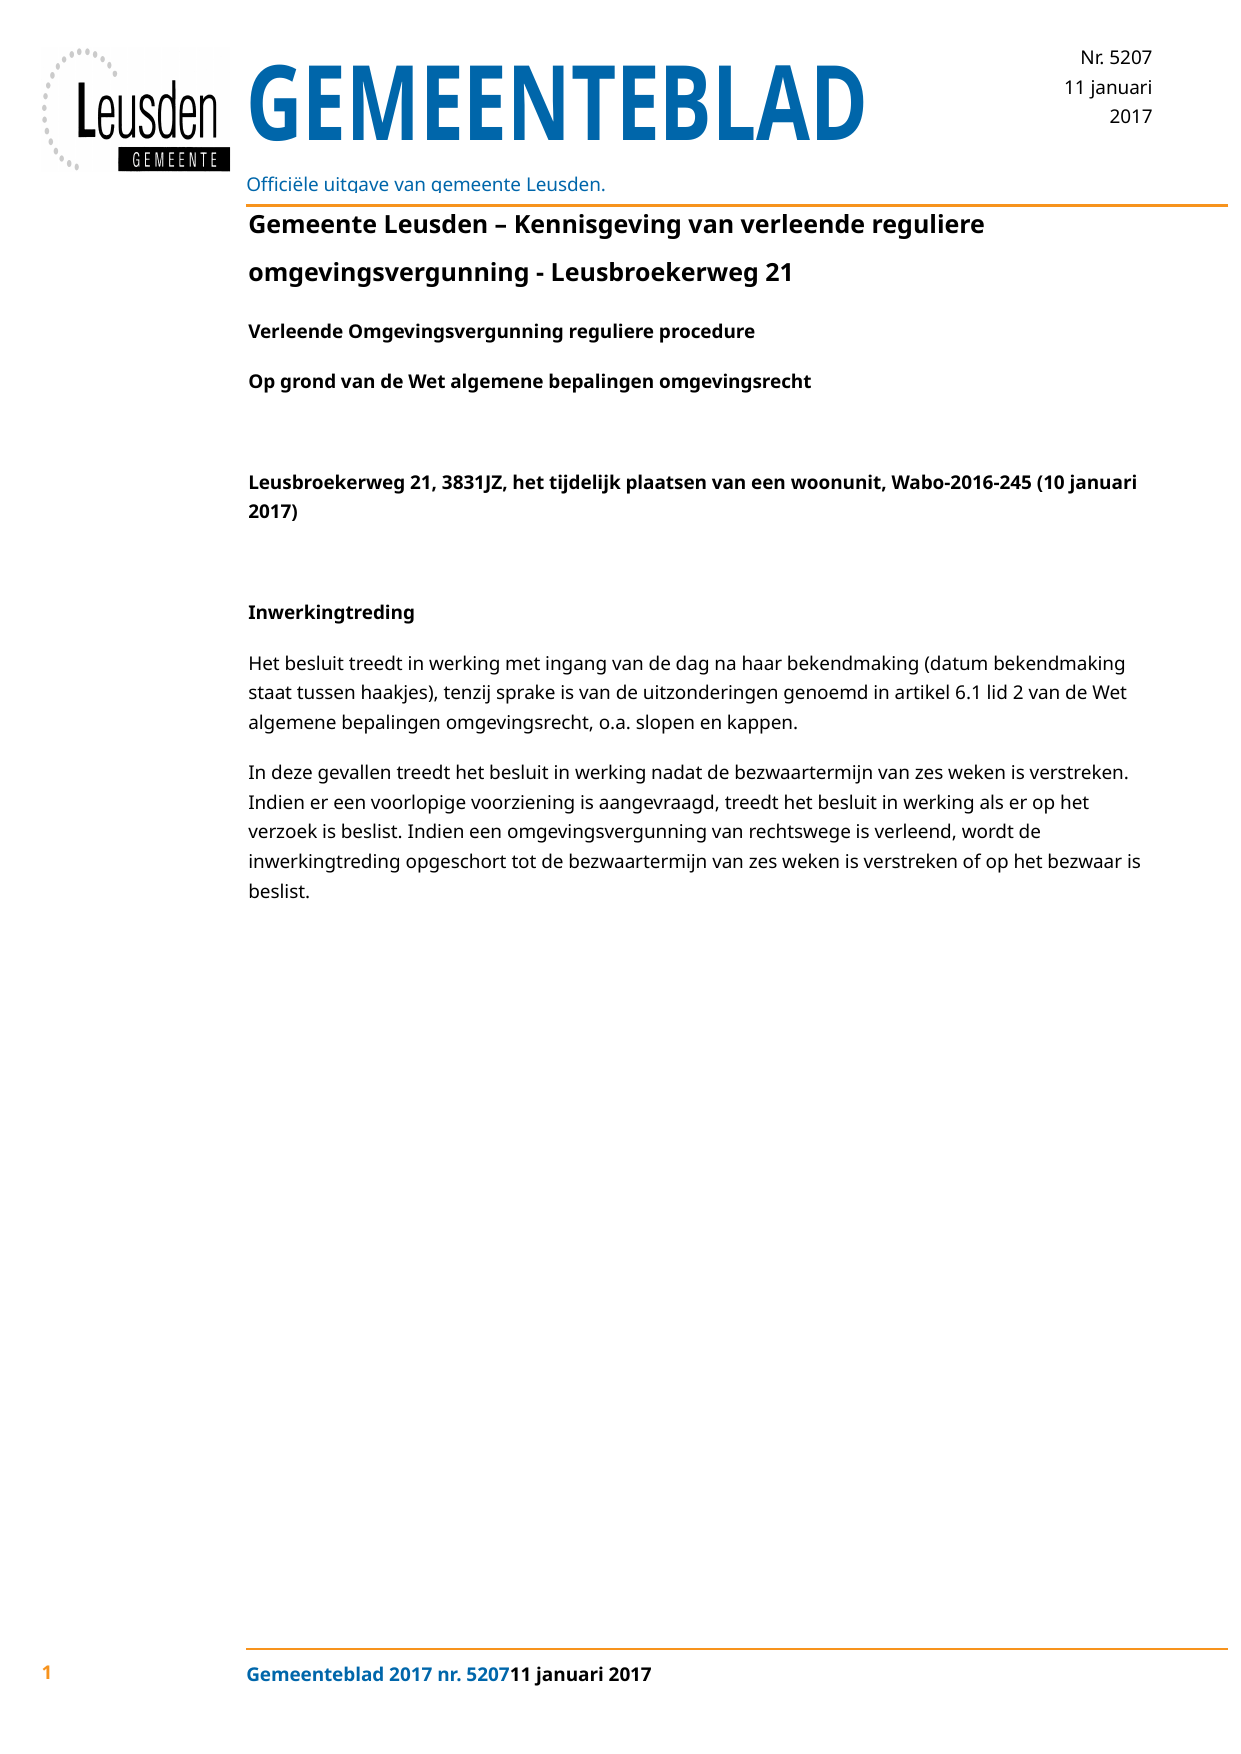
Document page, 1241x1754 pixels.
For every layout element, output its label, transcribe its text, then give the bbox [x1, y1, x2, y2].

text In deze gevallen treedt het besluit in werking nadat de bezwaartermijn van zes weken is verstreken. Indien er een voorlopige voorziening is aangevraagd, treedt het besluit in werking als er op het verzoek is beslist. Indien een omgevingsvergunning van rechtswege is verleend, wordt de inwerkingtreding opgeschort tot de bezwaartermijn van zes weken is verstreken of op het bezwaar is beslist. [248, 759, 1152, 904]
text Leusbroekerweg 21, 3831JZ, het tijdelijk plaatsen van een woonunit, Wabo-2016-245 (10 januari 2017) [248, 469, 1152, 524]
picture [41, 47, 231, 172]
text Gemeente Leusden – Kennisgeving van verleende reguliere omgevingsvergunning - Leusbroekerweg 21 [248, 207, 1152, 288]
text Het besluit treedt in werking met ingang van de dag na haar bekendmaking (datum bekendmaking staat tussen haakjes), tenzij sprake is van de uitzonderingen genoemd in artikel 6.1 lid 2 van de Wet algemene bepalingen omgevingsrecht, o.a. slopen en kappen. [248, 650, 1152, 735]
text Inwerkingtreding [248, 599, 1152, 625]
text Verleende Omgevingsvergunning reguliere procedure [248, 318, 1152, 344]
text Op grond van de Wet algemene bepalingen omgevingsrecht [248, 368, 1152, 394]
